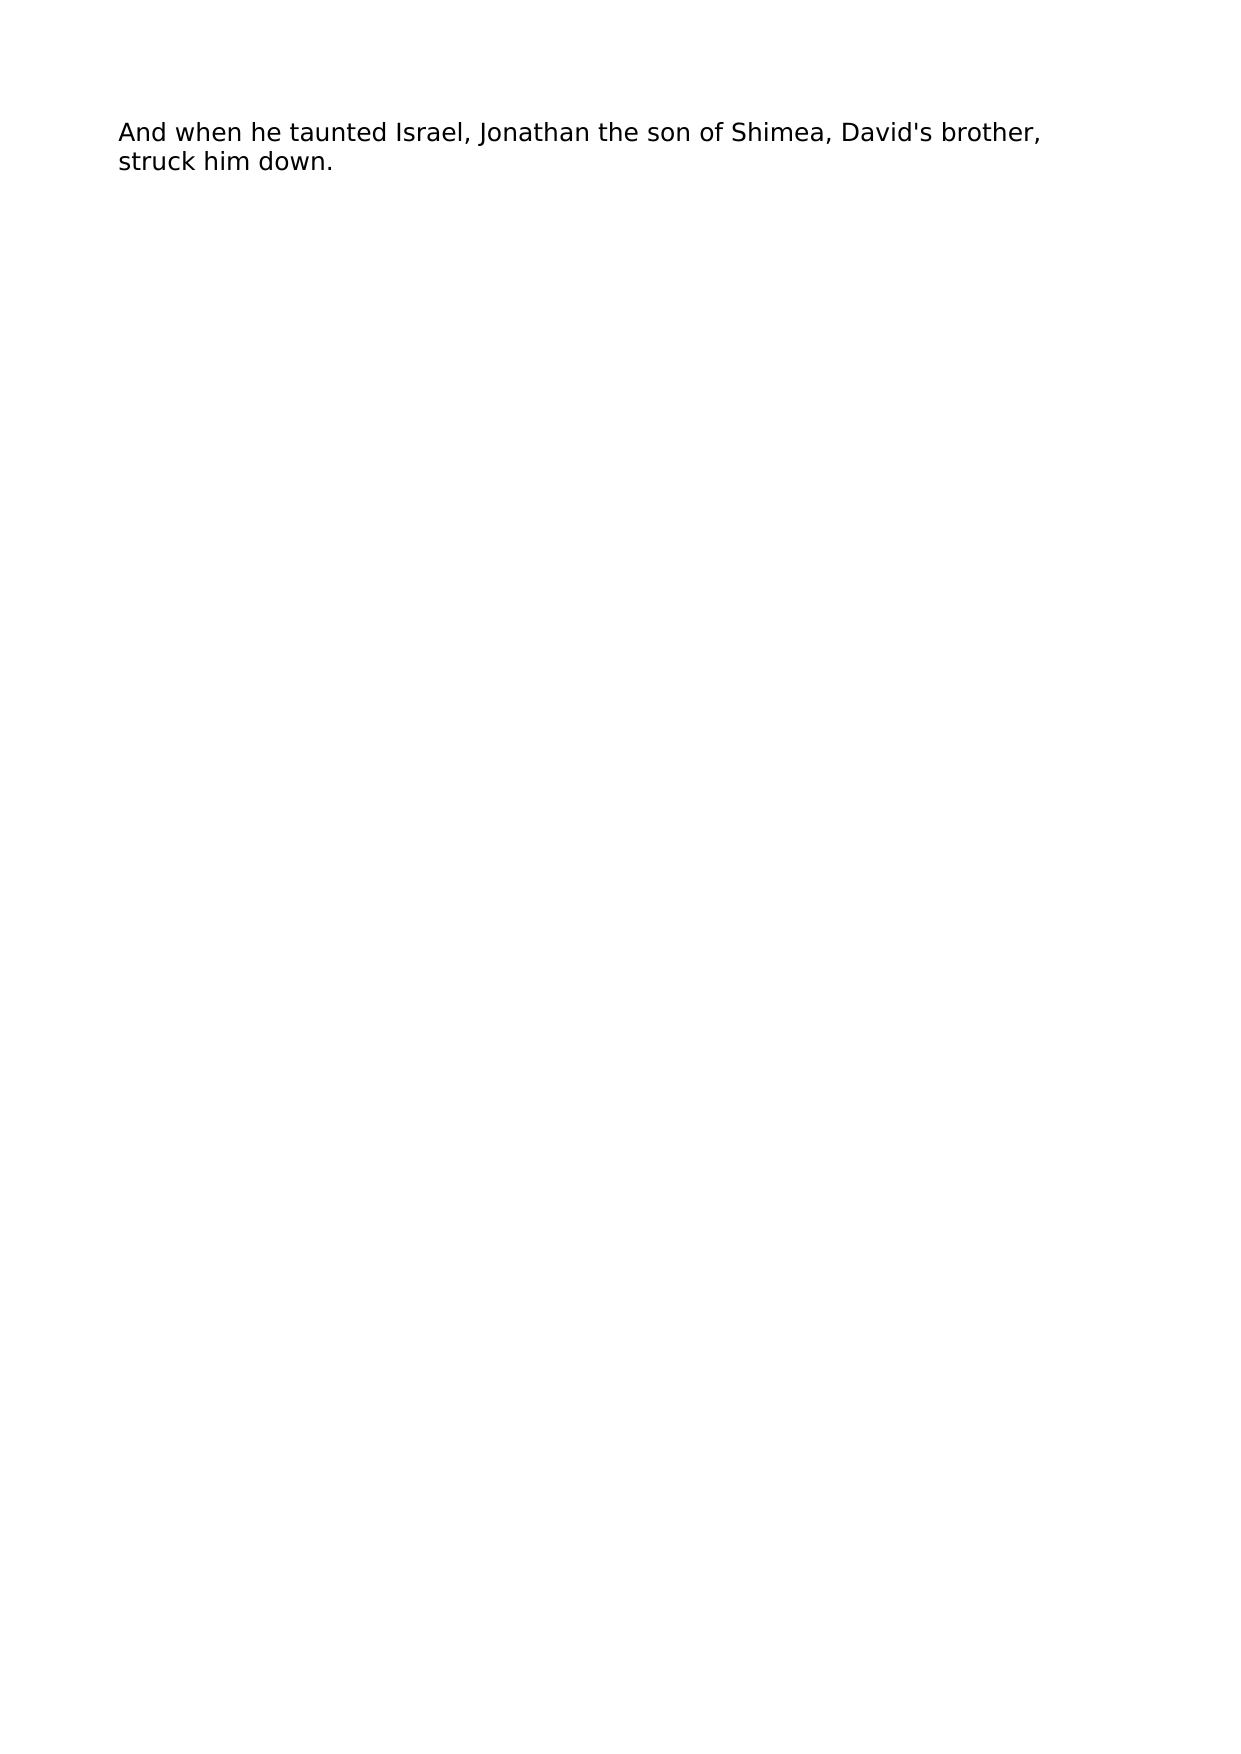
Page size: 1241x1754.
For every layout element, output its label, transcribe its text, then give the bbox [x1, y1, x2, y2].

text And when he taunted Israel, Jonathan the son of Shimea, David's brother, struck him down. [118, 118, 1122, 176]
